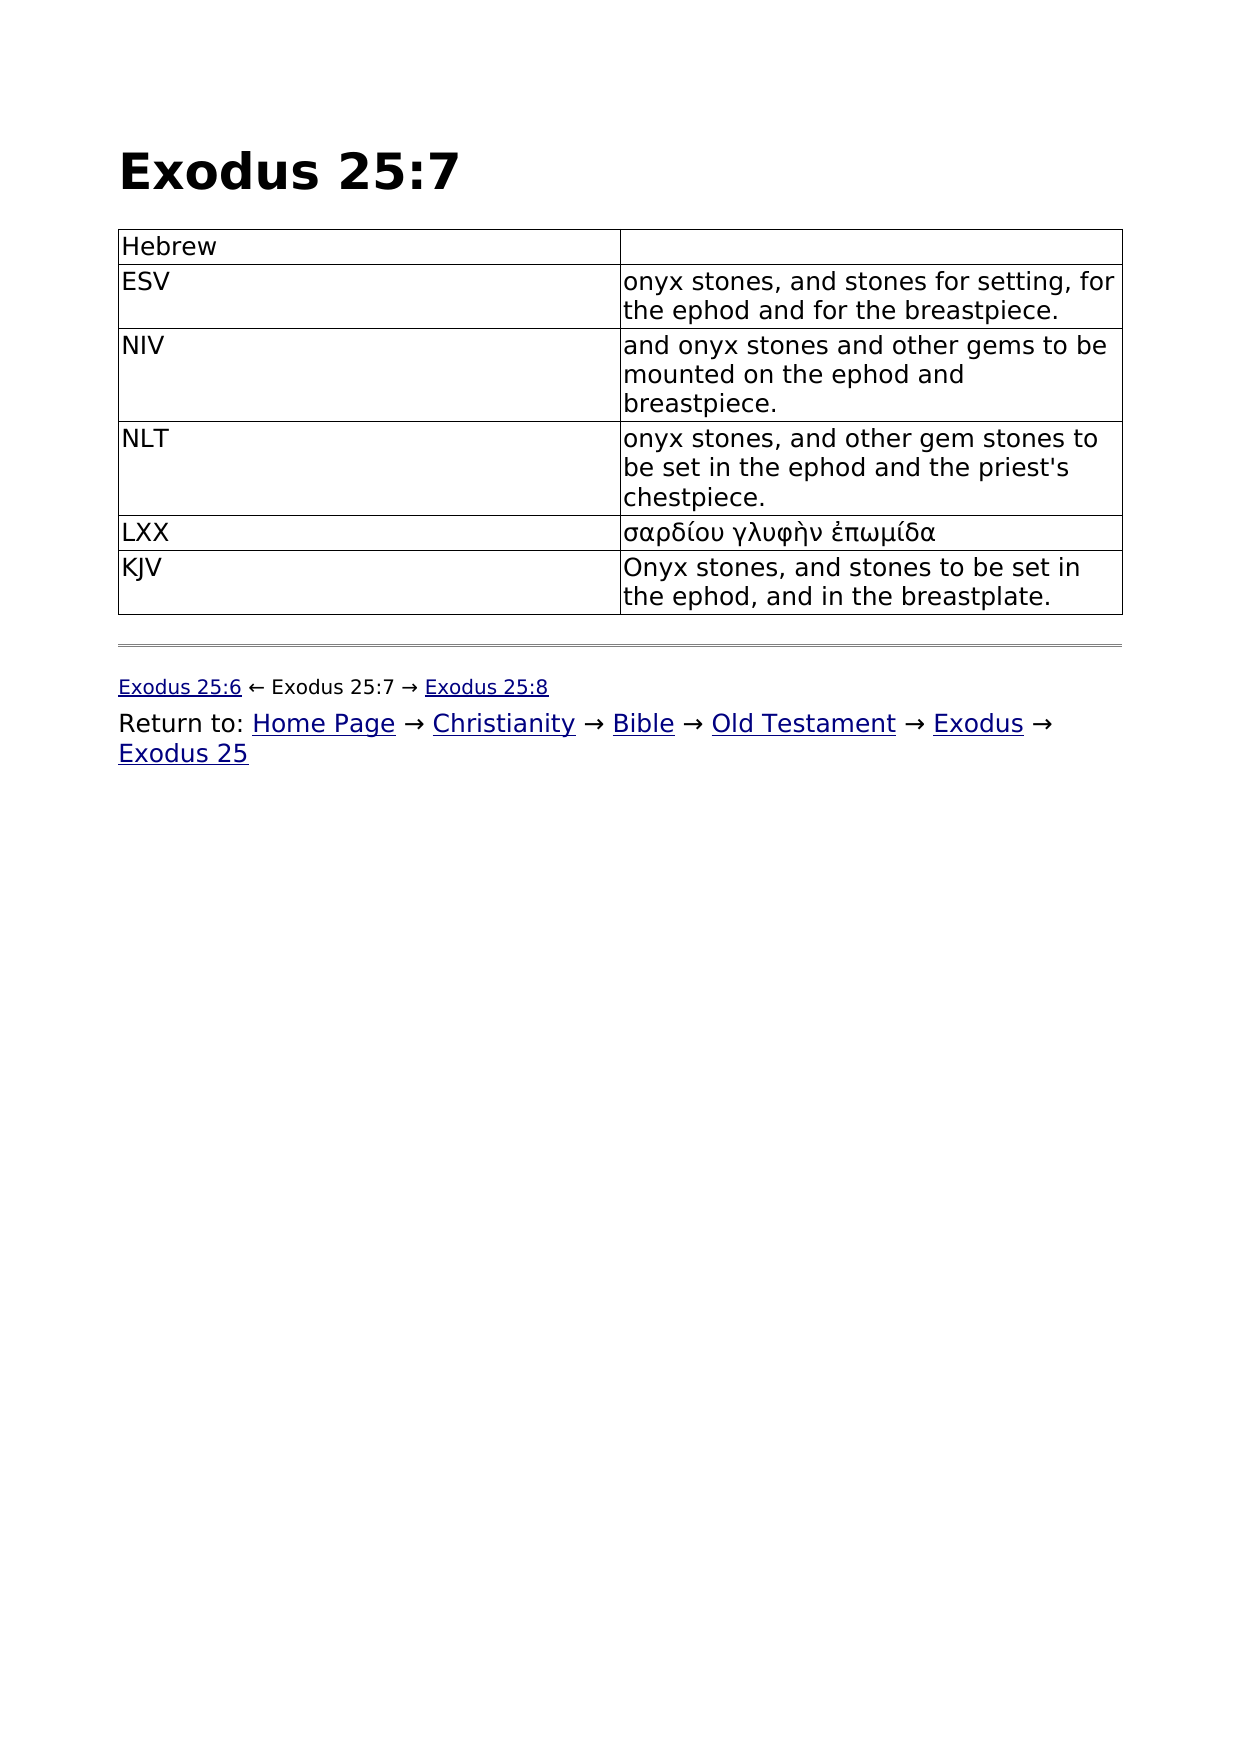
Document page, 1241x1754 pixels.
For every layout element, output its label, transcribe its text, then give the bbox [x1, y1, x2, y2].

text Return to: Home Page → Christianity → Bible → Old Testament → Exodus → Exodus 25 [118, 709, 1122, 768]
table_header [621, 230, 1122, 264]
text Exodus 25:6 ← Exodus 25:7 → Exodus 25:8 [118, 676, 1122, 709]
table_cell and onyx stones and other gems to be mounted on the ephod and breastpiece. [621, 329, 1122, 421]
table_cell Onyx stones, and stones to be set in the ephod, and in the breastplate. [621, 551, 1122, 614]
table_cell NIV [119, 329, 620, 421]
table_cell onyx stones, and other gem stones to be set in the ephod and the priest's chestpiece. [621, 422, 1122, 515]
table_cell onyx stones, and stones for setting, for the ephod and for the breastpiece. [621, 265, 1122, 328]
table_cell LXX [119, 516, 620, 550]
table_cell NLT [119, 422, 620, 515]
subtitle Exodus 25:7 [118, 143, 1122, 201]
table_header Hebrew [119, 230, 620, 264]
table_cell ESV [119, 265, 620, 328]
table_cell KJV [119, 551, 620, 614]
table_cell σαρδίου γλυφὴν ἐπωμίδα [621, 516, 1122, 550]
